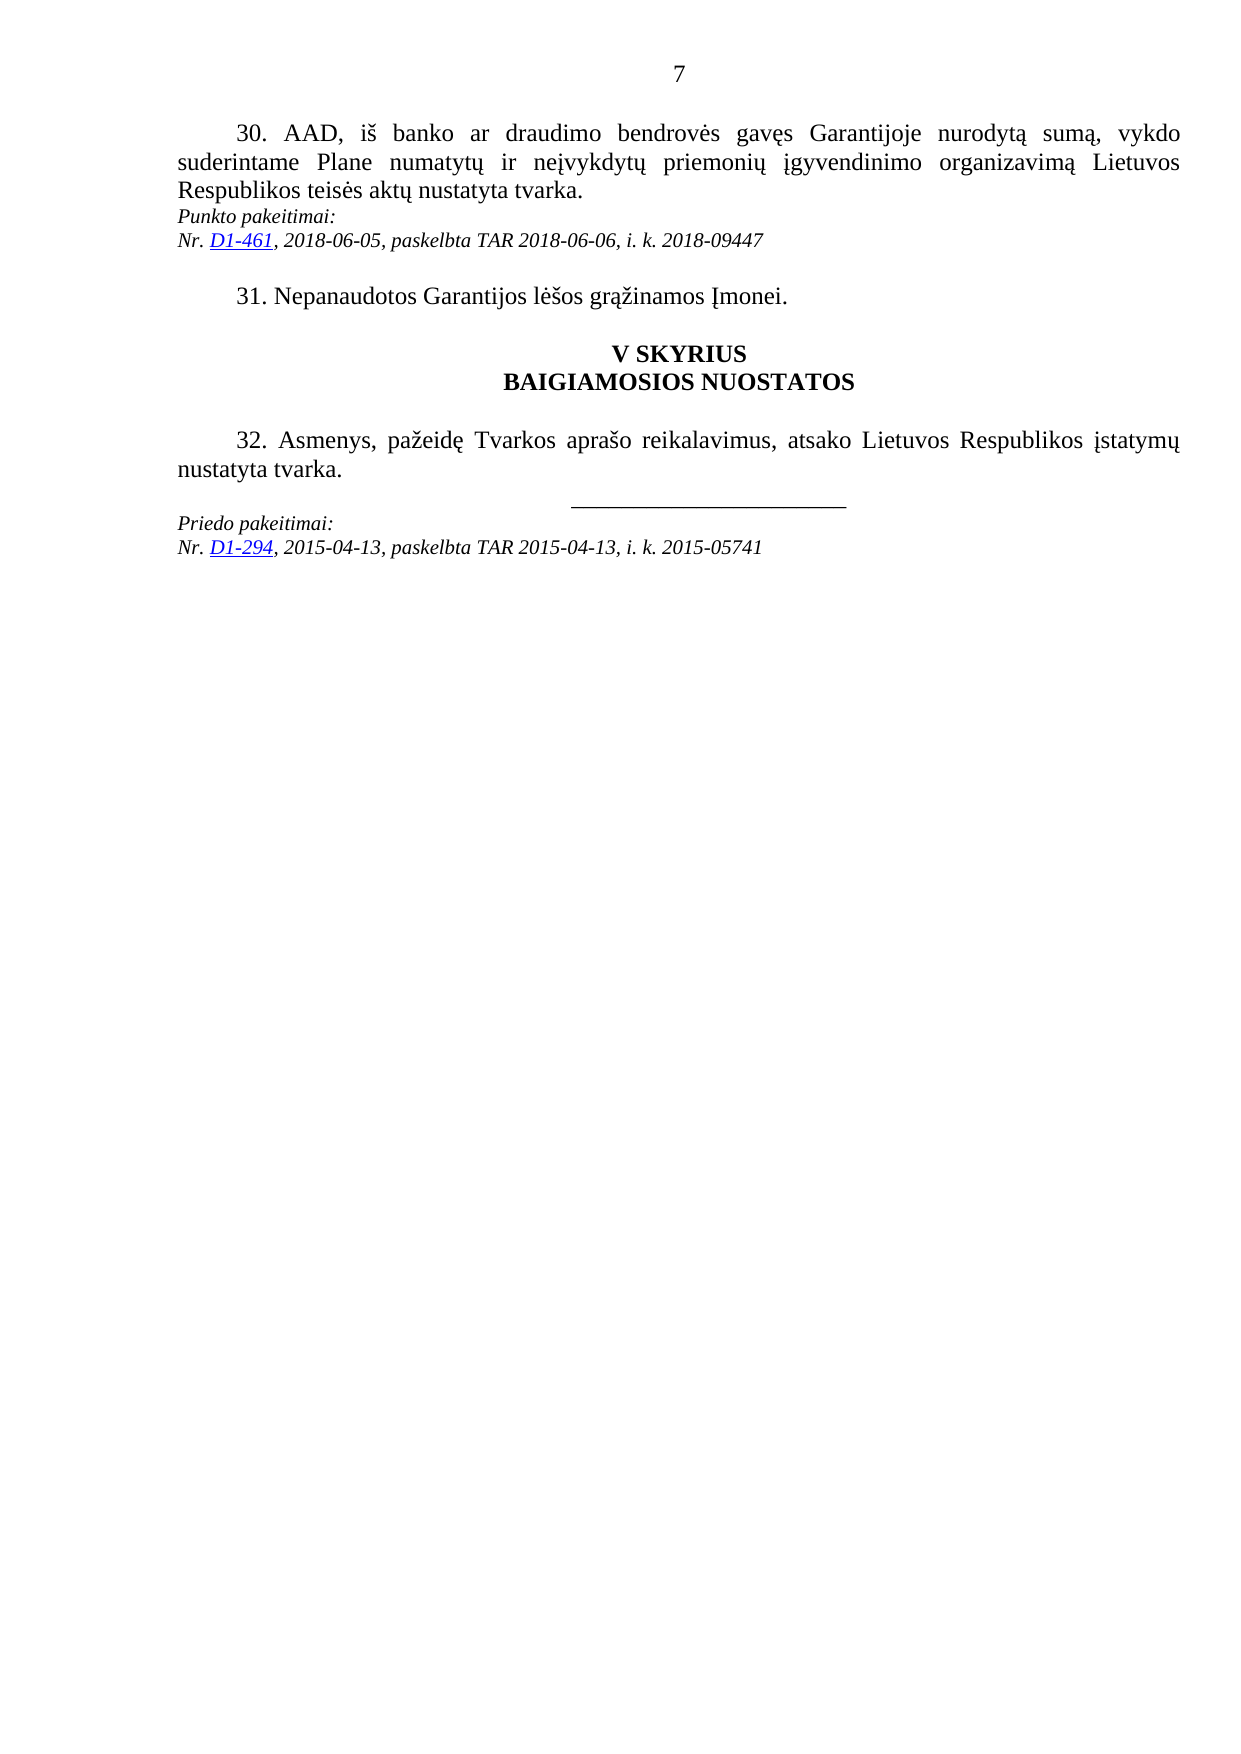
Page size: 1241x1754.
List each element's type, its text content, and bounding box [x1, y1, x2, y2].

text BAIGIAMOSIOS NUOSTATOS [177, 367, 1181, 396]
text Priedo pakeitimai: [177, 511, 1181, 535]
text Punkto pakeitimai: [177, 204, 1181, 228]
text V SKYRIUS [177, 339, 1181, 367]
text ______________________ [236, 482, 1181, 511]
text 30. AAD, iš banko ar draudimo bendrovės gavęs Garantijoje nurodytą sumą, vykdo suderintame Plane numatytų ir neįvykdytų priemonių įgyvendinimo organizavimą Lietuvos Respublikos teisės aktų nustatyta tvarka. [177, 118, 1181, 204]
text 32. Asmenys, pažeidę Tvarkos aprašo reikalavimus, atsako Lietuvos Respublikos įstatymų nustatyta tvarka. [177, 425, 1181, 482]
text Nr. D1-294, 2015-04-13, paskelbta TAR 2015-04-13, i. k. 2015-05741 [177, 535, 1181, 559]
text 31. Nepanaudotos Garantijos lėšos grąžinamos Įmonei. [177, 281, 1181, 310]
text Nr. D1-461, 2018-06-05, paskelbta TAR 2018-06-06, i. k. 2018-09447 [177, 228, 1181, 252]
